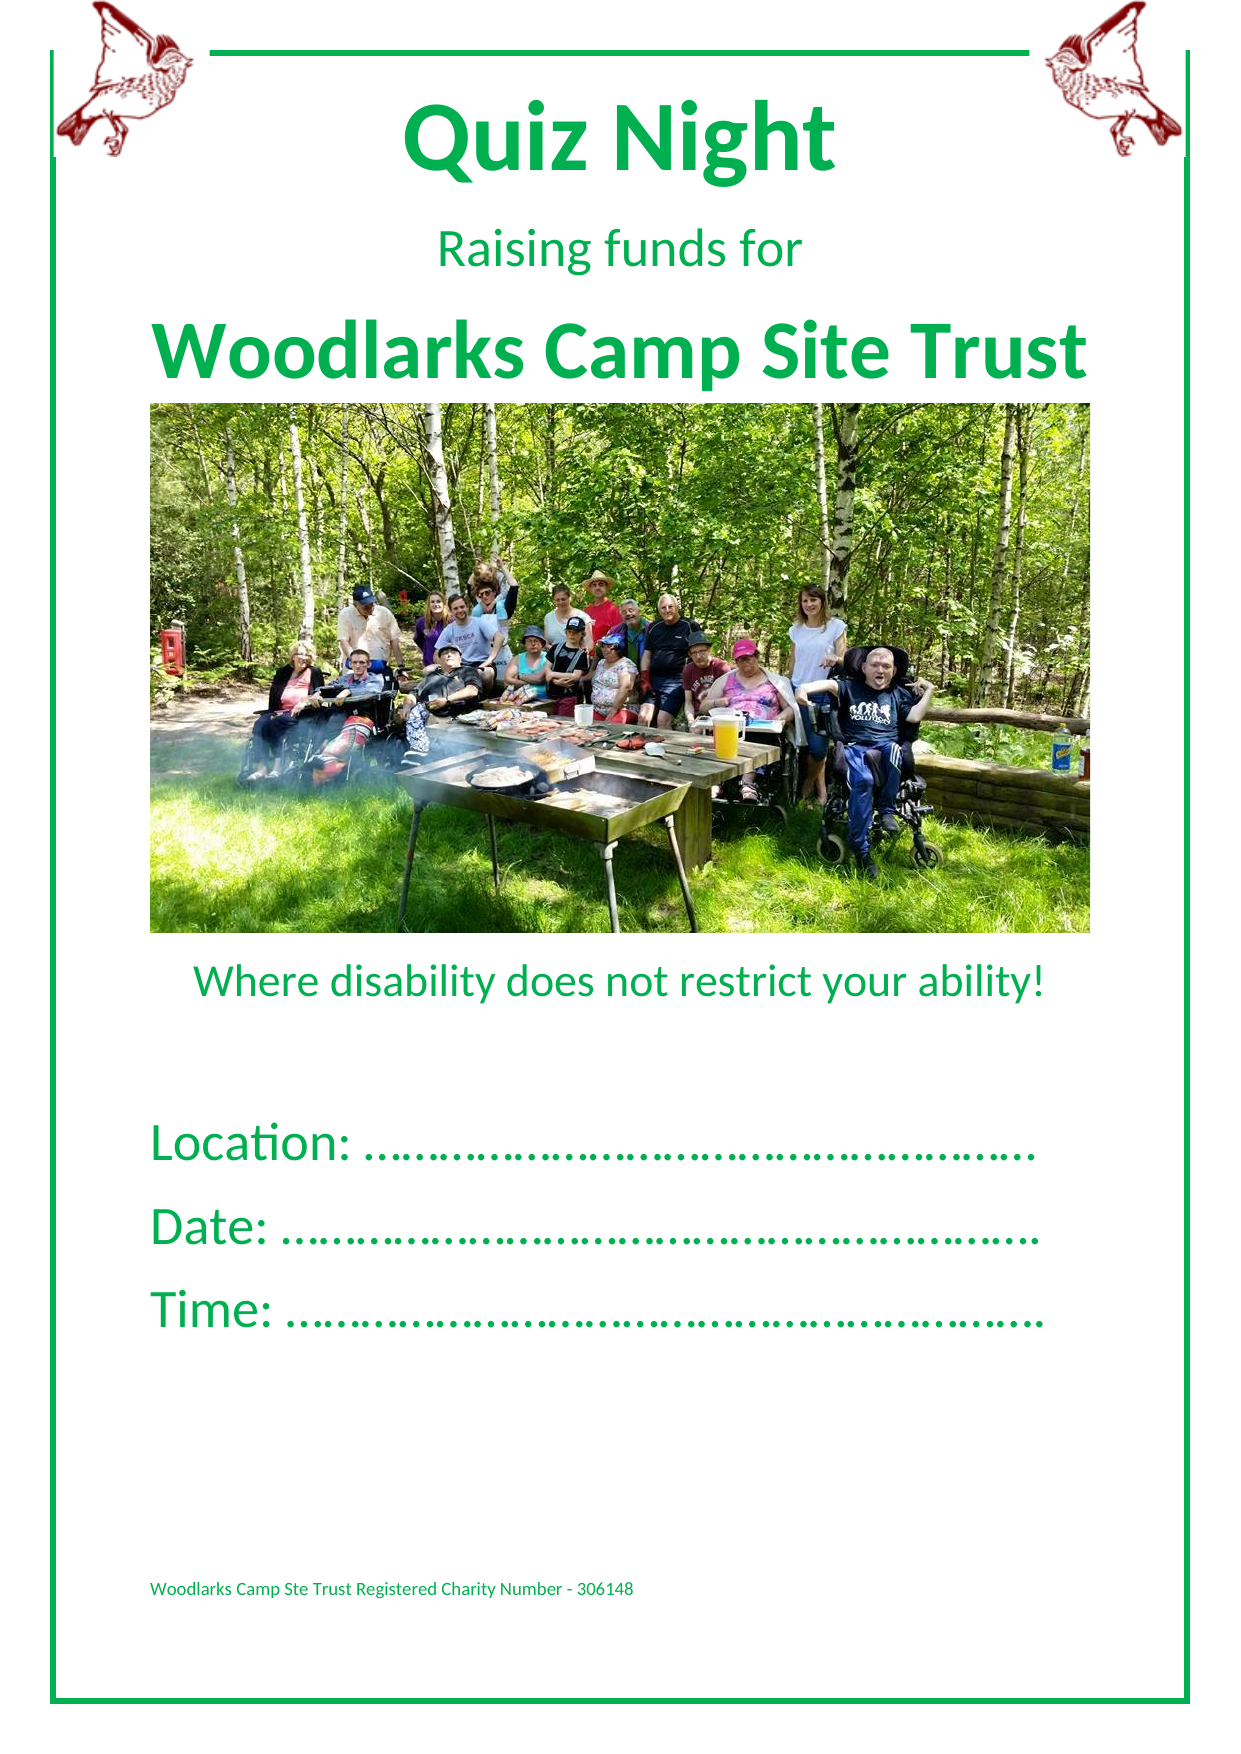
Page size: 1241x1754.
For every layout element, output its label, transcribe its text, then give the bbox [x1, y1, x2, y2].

text Time: ……………………………………………………. [150, 1275, 1090, 1341]
text Woodlarks Camp Site Trust [150, 297, 1090, 399]
text Quiz Night [150, 74, 1090, 196]
text Location: ……………………………………………… [150, 1108, 1090, 1174]
text Date: ……………………………………………………. [150, 1192, 1090, 1258]
text Where disability does not restrict your ability! [150, 952, 1090, 1008]
text Raising funds for [150, 214, 1090, 280]
